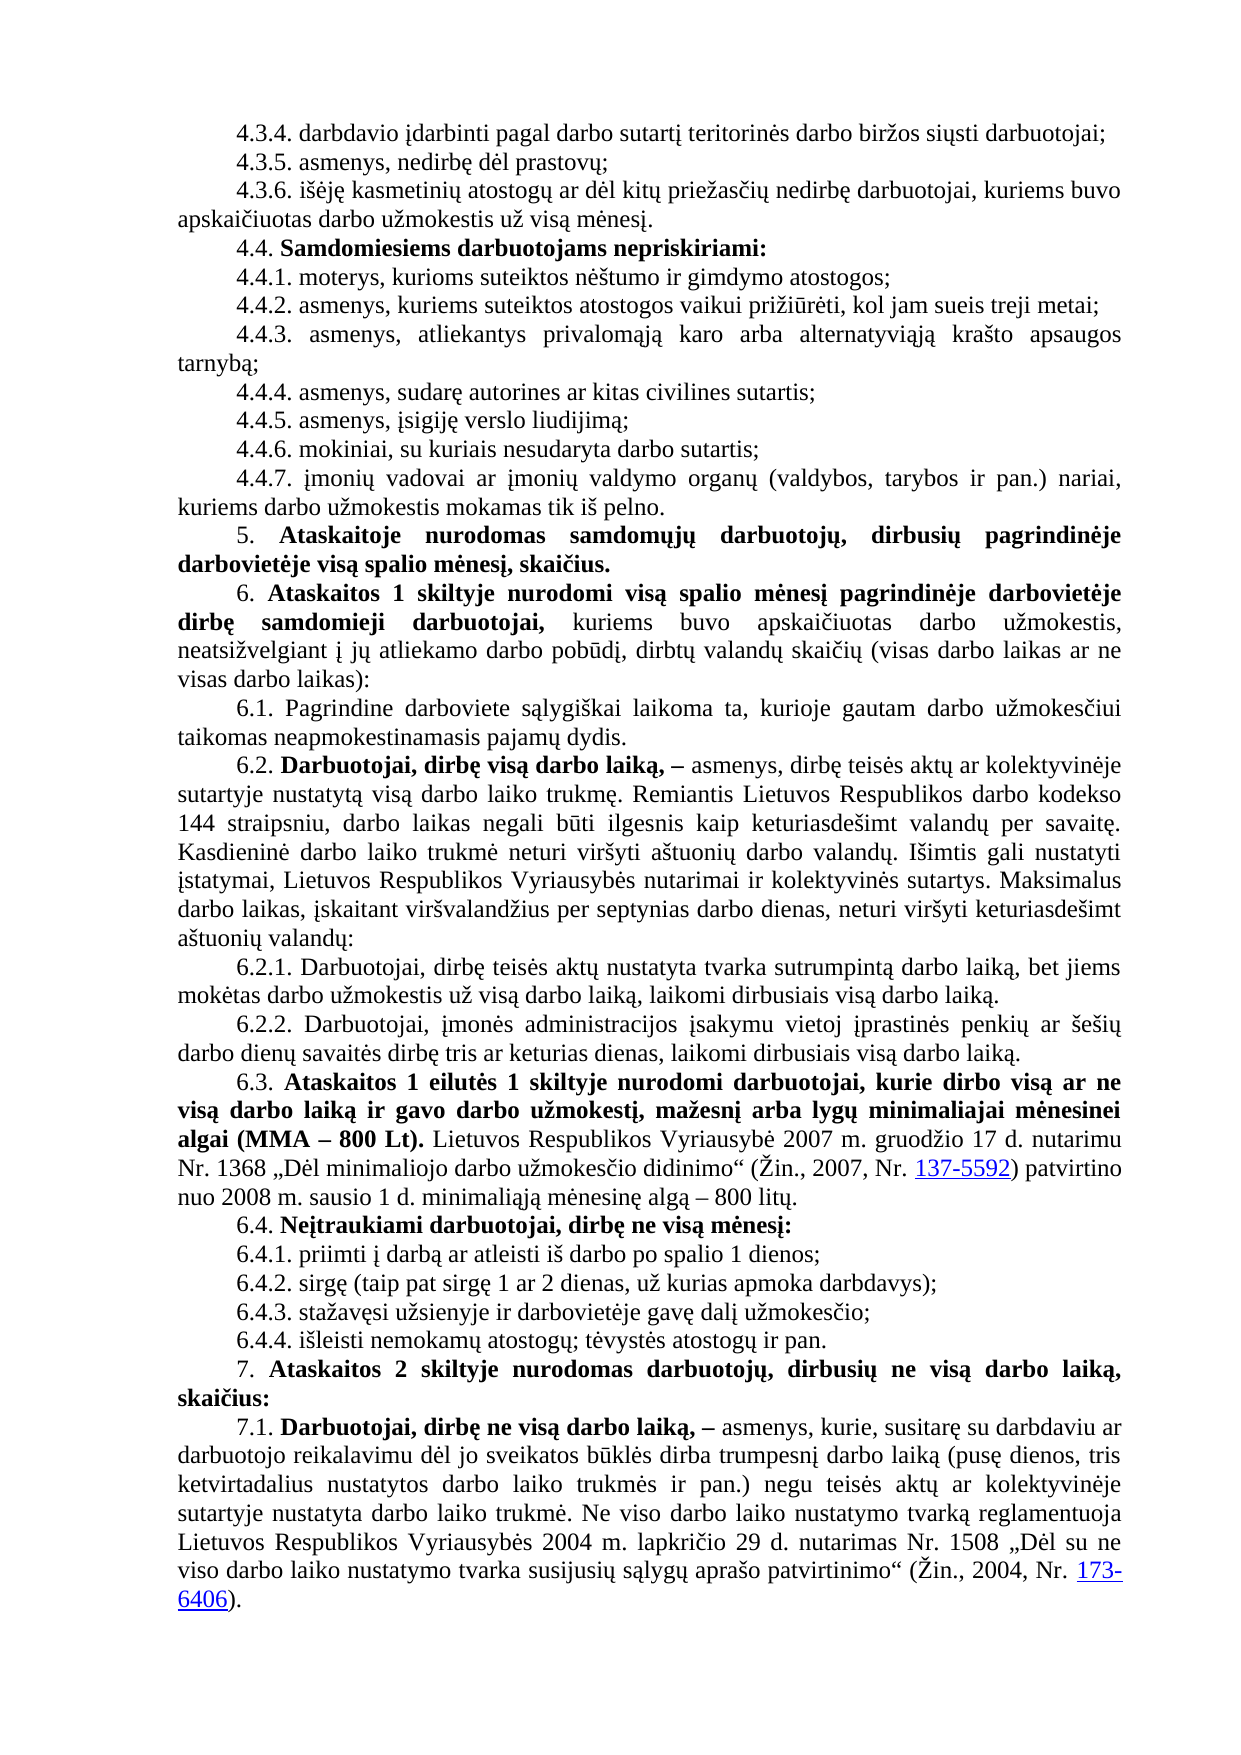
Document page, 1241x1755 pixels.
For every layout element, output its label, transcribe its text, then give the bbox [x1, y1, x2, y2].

text 4.4.6. mokiniai, su kuriais nesudaryta darbo sutartis; [177, 434, 1122, 463]
text 6.4.3. stažavęsi užsienyje ir darbovietėje gavę dalį užmokesčio; [177, 1297, 1122, 1326]
text 6.2.2. Darbuotojai, įmonės administracijos įsakymu vietoj įprastinės penkių ar šešių darbo dienų savaitės dirbę tris ar keturias dienas, laikomi dirbusiais visą darbo laiką. [177, 1009, 1122, 1067]
text 5. Ataskaitoje nurodomas samdomųjų darbuotojų, dirbusių pagrindinėje darbovietėje visą spalio mėnesį, skaičius. [177, 521, 1122, 578]
text 6.1. Pagrindine darboviete sąlygiškai laikoma ta, kurioje gautam darbo užmokesčiui taikomas neapmokestinamasis pajamų dydis. [177, 693, 1122, 751]
text 7.1. Darbuotojai, dirbę ne visą darbo laiką, – asmenys, kurie, susitarę su darbdaviu ar darbuotojo reikalavimu dėl jo sveikatos būklės dirba trumpesnį darbo laiką (pusę dienos, tris ketvirtadalius nustatytos darbo laiko trukmės ir pan.) negu teisės aktų ar kolektyvinėje sutartyje nustatyta darbo laiko trukmė. Ne viso darbo laiko nustatymo tvarką reglamentuoja Lietuvos Respublikos Vyriausybės 2004 m. lapkričio 29 d. nutarimas Nr. 1508 „Dėl su ne viso darbo laiko nustatymo tvarka susijusių sąlygų aprašo patvirtinimo“ (Žin., 2004, Nr. 173-6406). [177, 1412, 1122, 1613]
text 4.4.7. įmonių vadovai ar įmonių valdymo organų (valdybos, tarybos ir pan.) nariai, kuriems darbo užmokestis mokamas tik iš pelno. [177, 463, 1122, 521]
text 4.4.5. asmenys, įsigiję verslo liudijimą; [177, 406, 1122, 434]
text 6.2. Darbuotojai, dirbę visą darbo laiką, – asmenys, dirbę teisės aktų ar kolektyvinėje sutartyje nustatytą visą darbo laiko trukmę. Remiantis Lietuvos Respublikos darbo kodekso 144 straipsniu, darbo laikas negali būti ilgesnis kaip keturiasdešimt valandų per savaitę. Kasdieninė darbo laiko trukmė neturi viršyti aštuonių darbo valandų. Išimtis gali nustatyti įstatymai, Lietuvos Respublikos Vyriausybės nutarimai ir kolektyvinės sutartys. Maksimalus darbo laikas, įskaitant viršvalandžius per septynias darbo dienas, neturi viršyti keturiasdešimt aštuonių valandų: [177, 751, 1122, 952]
text 4.4. Samdomiesiems darbuotojams nepriskiriami: [177, 233, 1122, 262]
text 4.4.2. asmenys, kuriems suteiktos atostogos vaikui prižiūrėti, kol jam sueis treji metai; [177, 291, 1122, 319]
text 6.4.4. išleisti nemokamų atostogų; tėvystės atostogų ir pan. [177, 1326, 1122, 1354]
text 6.3. Ataskaitos 1 eilutės 1 skiltyje nurodomi darbuotojai, kurie dirbo visą ar ne visą darbo laiką ir gavo darbo užmokestį, mažesnį arba lygų minimaliajai mėnesinei algai (MMA – 800 Lt). Lietuvos Respublikos Vyriausybė 2007 m. gruodžio 17 d. nutarimu Nr. 1368 „Dėl minimaliojo darbo užmokesčio didinimo“ (Žin., 2007, Nr. 137-5592) patvirtino nuo 2008 m. sausio 1 d. minimaliąją mėnesinę algą – 800 litų. [177, 1067, 1122, 1211]
text 6.4.2. sirgę (taip pat sirgę 1 ar 2 dienas, už kurias apmoka darbdavys); [177, 1268, 1122, 1297]
text 6.2.1. Darbuotojai, dirbę teisės aktų nustatyta tvarka sutrumpintą darbo laiką, bet jiems mokėtas darbo užmokestis už visą darbo laiką, laikomi dirbusiais visą darbo laiką. [177, 952, 1122, 1009]
text 7. Ataskaitos 2 skiltyje nurodomas darbuotojų, dirbusių ne visą darbo laiką, skaičius: [177, 1354, 1122, 1412]
text 4.3.5. asmenys, nedirbę dėl prastovų; [177, 147, 1122, 176]
text 6.4.1. priimti į darbą ar atleisti iš darbo po spalio 1 dienos; [177, 1239, 1122, 1268]
text 4.4.4. asmenys, sudarę autorines ar kitas civilines sutartis; [177, 377, 1122, 406]
text 4.3.4. darbdavio įdarbinti pagal darbo sutartį teritorinės darbo biržos siųsti darbuotojai; [177, 118, 1122, 147]
text 4.4.1. moterys, kurioms suteiktos nėštumo ir gimdymo atostogos; [177, 262, 1122, 291]
text 6.4. Neįtraukiami darbuotojai, dirbę ne visą mėnesį: [177, 1211, 1122, 1239]
text 4.4.3. asmenys, atliekantys privalomąją karo arba alternatyviąją krašto apsaugos tarnybą; [177, 319, 1122, 377]
text 6. Ataskaitos 1 skiltyje nurodomi visą spalio mėnesį pagrindinėje darbovietėje dirbę samdomieji darbuotojai, kuriems buvo apskaičiuotas darbo užmokestis, neatsižvelgiant į jų atliekamo darbo pobūdį, dirbtų valandų skaičių (visas darbo laikas ar ne visas darbo laikas): [177, 578, 1122, 693]
text 4.3.6. išėję kasmetinių atostogų ar dėl kitų priežasčių nedirbę darbuotojai, kuriems buvo apskaičiuotas darbo užmokestis už visą mėnesį. [177, 176, 1122, 233]
